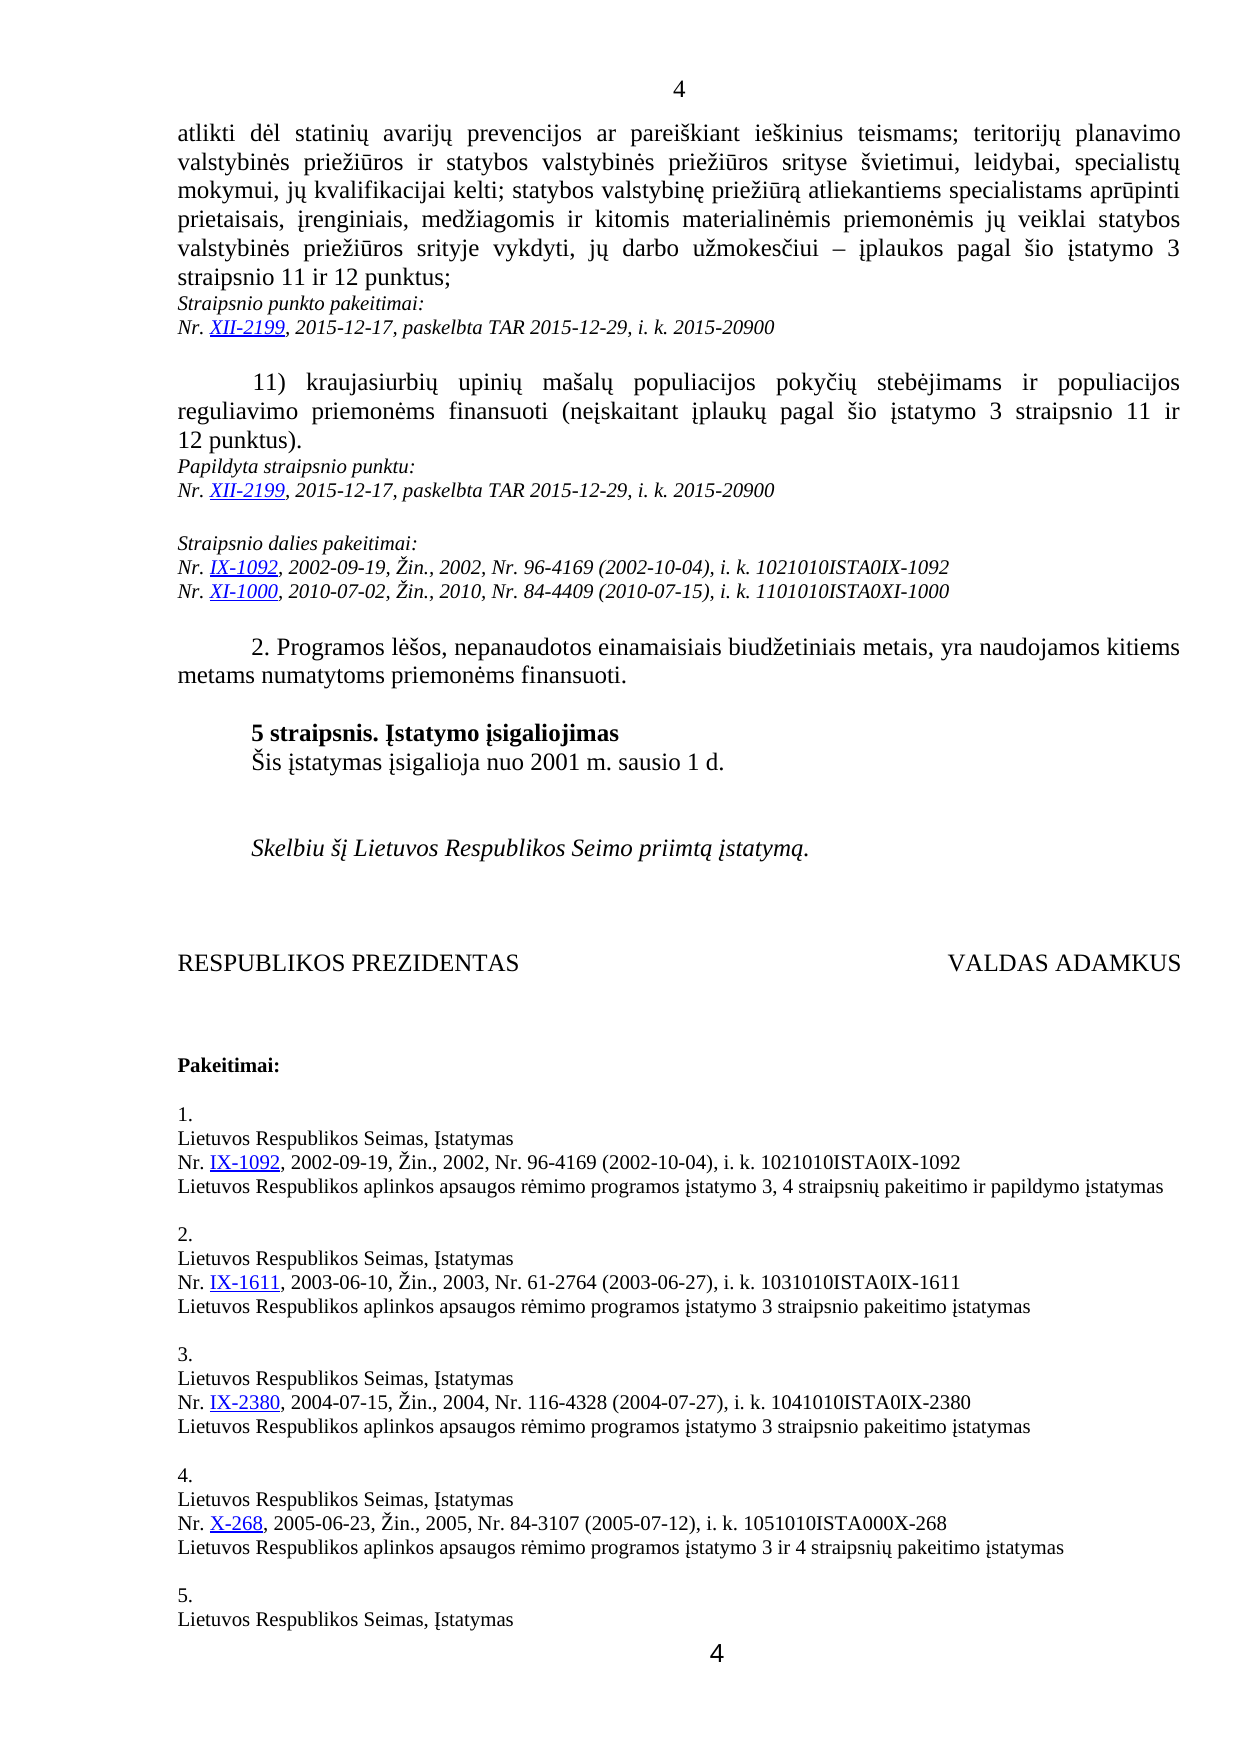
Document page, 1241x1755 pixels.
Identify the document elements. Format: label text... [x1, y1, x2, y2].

text 11) kraujasiurbių upinių mašalų populiacijos pokyčių stebėjimams ir populiacijos reguliavimo priemonėms finansuoti (neįskaitant įplaukų pagal šio įstatymo 3 straipsnio 11 ir 12 punktus). [177, 367, 1181, 454]
text Nr. XI-1000, 2010-07-02, Žin., 2010, Nr. 84-4409 (2010-07-15), i. k. 1101010ISTA0XI-1000 [177, 579, 1181, 603]
text 5 straipsnis. Įstatymo įsigaliojimas [177, 718, 1181, 747]
text Straipsnio punkto pakeitimai: [177, 291, 1181, 315]
text Nr. XII-2199, 2015-12-17, paskelbta TAR 2015-12-29, i. k. 2015-20900 [177, 315, 1181, 339]
text Nr. IX-2380, 2004-07-15, Žin., 2004, Nr. 116-4328 (2004-07-27), i. k. 1041010ISTA0IX-2380 [177, 1390, 1181, 1414]
text Skelbiu šį Lietuvos Respublikos Seimo priimtą įstatymą. [177, 833, 1181, 862]
text Nr. X-268, 2005-06-23, Žin., 2005, Nr. 84-3107 (2005-07-12), i. k. 1051010ISTA000X-268 [177, 1511, 1181, 1535]
text Lietuvos Respublikos aplinkos apsaugos rėmimo programos įstatymo 3 straipsnio pakeitimo įstatymas [177, 1414, 1181, 1438]
text Lietuvos Respublikos aplinkos apsaugos rėmimo programos įstatymo 3 straipsnio pakeitimo įstatymas [177, 1294, 1181, 1318]
text Nr. IX-1092, 2002-09-19, Žin., 2002, Nr. 96-4169 (2002-10-04), i. k. 1021010ISTA0IX-1092 [177, 555, 1181, 579]
text Lietuvos Respublikos Seimas, Įstatymas [177, 1126, 1181, 1150]
text 1. [177, 1102, 1181, 1126]
text Pakeitimai: [177, 1053, 1181, 1077]
text Nr. IX-1092, 2002-09-19, Žin., 2002, Nr. 96-4169 (2002-10-04), i. k. 1021010ISTA0IX-1092 [177, 1150, 1181, 1174]
text 2. Programos lėšos, nepanaudotos einamaisiais biudžetiniais metais, yra naudojamos kitiems metams numatytoms priemonėms finansuoti. [177, 632, 1181, 689]
text Lietuvos Respublikos aplinkos apsaugos rėmimo programos įstatymo 3 ir 4 straipsnių pakeitimo įstatymas [177, 1535, 1181, 1559]
text 3. [177, 1342, 1181, 1366]
text Šis įstatymas įsigalioja nuo 2001 m. sausio 1 d. [177, 747, 1181, 775]
text Straipsnio dalies pakeitimai: [177, 531, 1181, 555]
text 5. [177, 1583, 1181, 1607]
text Nr. XII-2199, 2015-12-17, paskelbta TAR 2015-12-29, i. k. 2015-20900 [177, 478, 1181, 502]
text Nr. IX-1611, 2003-06-10, Žin., 2003, Nr. 61-2764 (2003-06-27), i. k. 1031010ISTA0IX-1611 [177, 1270, 1181, 1294]
text 2. [177, 1222, 1181, 1246]
text Lietuvos Respublikos Seimas, Įstatymas [177, 1366, 1181, 1390]
text atlikti dėl statinių avarijų prevencijos ar pareiškiant ieškinius teismams; teritorijų planavimo valstybinės priežiūros ir statybos valstybinės priežiūros srityse švietimui, leidybai, specialistų mokymui, jų kvalifikacijai kelti; statybos valstybinę priežiūrą atliekantiems specialistams aprūpinti prietaisais, įrenginiais, medžiagomis ir kitomis materialinėmis priemonėmis jų veiklai statybos valstybinės priežiūros srityje vykdyti, jų darbo užmokesčiui – įplaukos pagal šio įstatymo 3 straipsnio 11 ir 12 punktus; [177, 118, 1181, 291]
text Papildyta straipsnio punktu: [177, 454, 1181, 478]
text Lietuvos Respublikos Seimas, Įstatymas [177, 1607, 1181, 1631]
text Lietuvos Respublikos Seimas, Įstatymas [177, 1246, 1181, 1270]
text Lietuvos Respublikos Seimas, Įstatymas [177, 1487, 1181, 1511]
text RESPUBLIKOS PREZIDENTAS VALDAS ADAMKUS [177, 948, 1181, 977]
text Lietuvos Respublikos aplinkos apsaugos rėmimo programos įstatymo 3, 4 straipsnių pakeitimo ir papildymo įstatymas [177, 1174, 1181, 1198]
text 4. [177, 1462, 1181, 1487]
